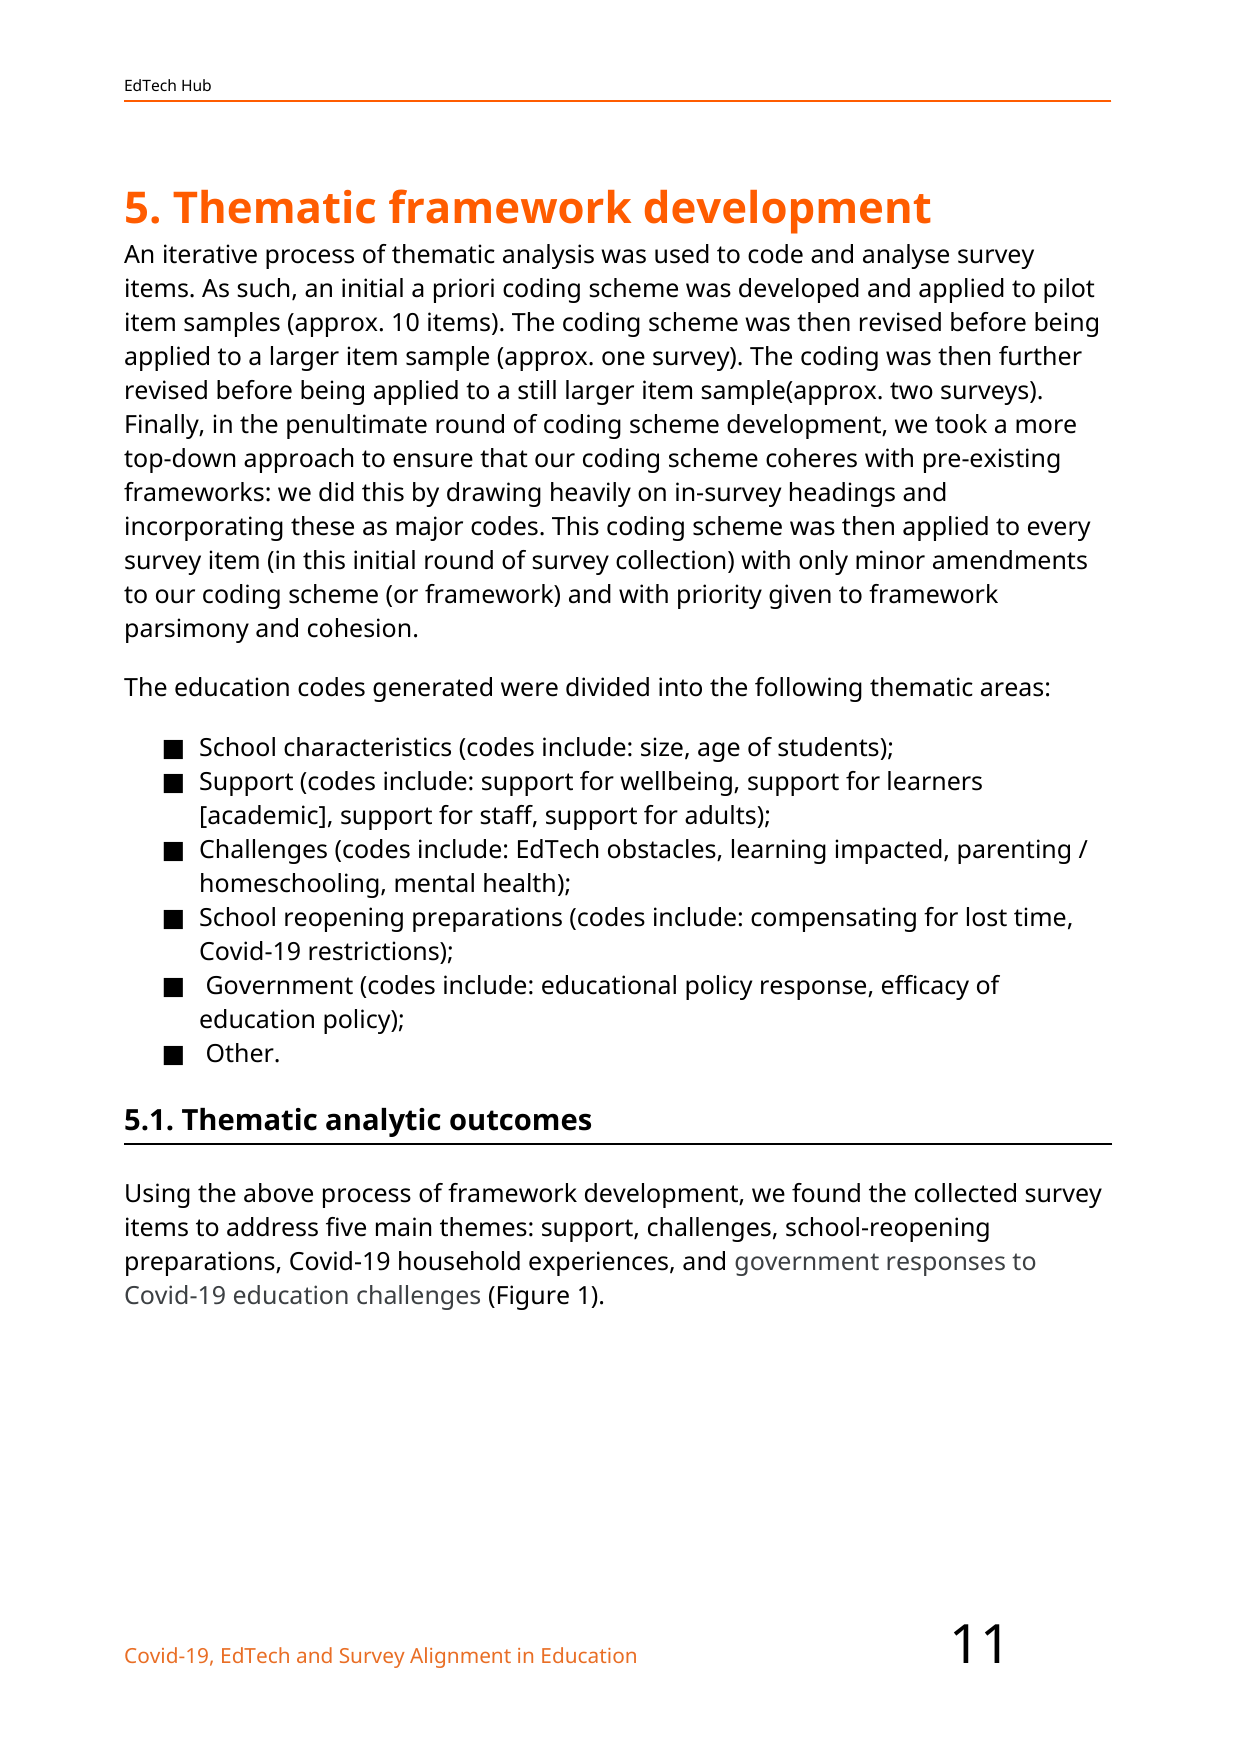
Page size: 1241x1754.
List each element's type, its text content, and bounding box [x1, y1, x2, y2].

list School characteristics (codes include: size, age of students); [161, 729, 1112, 763]
text The education codes generated were divided into the following thematic areas: [124, 670, 1112, 704]
list Support (codes include: support for wellbeing, support for learners [academic], support for staff, support for adults); [161, 763, 1112, 831]
subtitle 5.1. Thematic analytic outcomes [124, 1099, 1112, 1143]
list Challenges (codes include: EdTech obstacles, learning impacted, parenting / homeschooling, mental health); [161, 831, 1112, 899]
list Other. [161, 1036, 1112, 1070]
text Using the above process of framework development, we found the collected survey items to address five main themes: support, challenges, school-reopening preparations, Covid-19 household experiences, and government responses to Covid-19 education challenges (Figure 1). [124, 1176, 1112, 1312]
list Government (codes include: educational policy response, efficacy of education policy); [161, 968, 1112, 1036]
subtitle 5. Thematic framework development [124, 177, 1111, 236]
list School reopening preparations (codes include: compensating for lost time, Covid-19 restrictions); [161, 899, 1112, 968]
text An iterative process of thematic analysis was used to code and analyse survey items. As such, an initial a priori coding scheme was developed and applied to pilot item samples (approx. 10 items). The coding scheme was then revised before being applied to a larger item sample (approx. one survey). The coding was then further revised before being applied to a still larger item sample(approx. two surveys). Finally, in the penultimate round of coding scheme development, we took a more top-down approach to ensure that our coding scheme coheres with pre-existing frameworks: we did this by drawing heavily on in-survey headings and incorporating these as major codes. This coding scheme was then applied to every survey item (in this initial round of survey collection) with only minor amendments to our coding scheme (or framework) and with priority given to framework parsimony and cohesion. [124, 236, 1112, 645]
